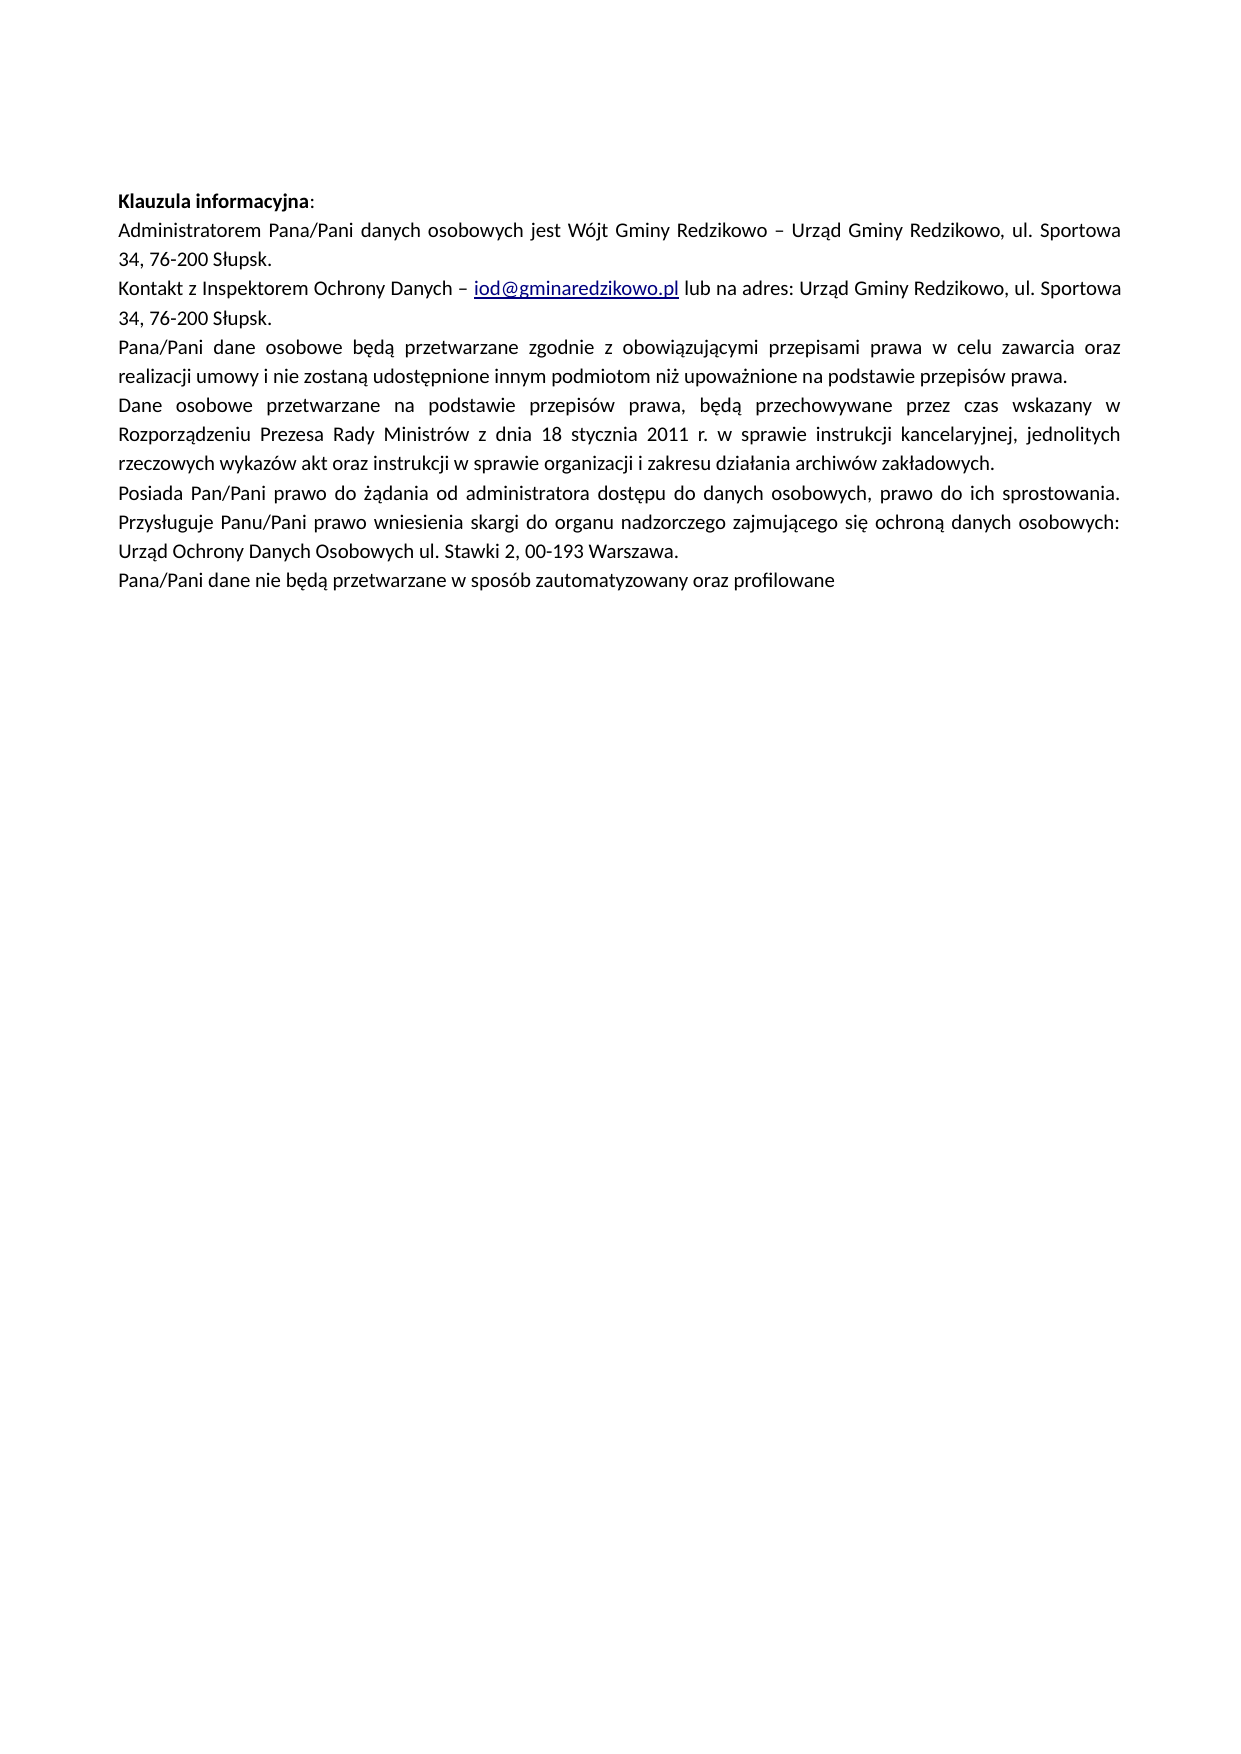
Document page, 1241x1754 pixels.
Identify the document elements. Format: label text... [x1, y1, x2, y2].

text Klauzula informacyjna: [118, 188, 1122, 213]
text Posiada Pan/Pani prawo do żądania od administratora dostępu do danych osobowych, prawo do ich sprostowania. Przysługuje Panu/Pani prawo wniesienia skargi do organu nadzorczego zajmującego się ochroną danych osobowych: Urząd Ochrony Danych Osobowych ul. Stawki 2, 00-193 Warszawa. [118, 480, 1122, 563]
text Pana/Pani dane nie będą przetwarzane w sposób zautomatyzowany oraz profilowane [118, 567, 1122, 593]
text Pana/Pani dane osobowe będą przetwarzane zgodnie z obowiązującymi przepisami prawa w celu zawarcia oraz realizacji umowy i nie zostaną udostępnione innym podmiotom niż upoważnione na podstawie przepisów prawa. [118, 334, 1122, 388]
text Administratorem Pana/Pani danych osobowych jest Wójt Gminy Redzikowo – Urząd Gminy Redzikowo, ul. Sportowa 34, 76-200 Słupsk. [118, 217, 1122, 272]
text Dane osobowe przetwarzane na podstawie przepisów prawa, będą przechowywane przez czas wskazany w Rozporządzeniu Prezesa Rady Ministrów z dnia 18 stycznia 2011 r. w sprawie instrukcji kancelaryjnej, jednolitych rzeczowych wykazów akt oraz instrukcji w sprawie organizacji i zakresu działania archiwów zakładowych. [118, 392, 1122, 476]
text Kontakt z Inspektorem Ochrony Danych – iod@gminaredzikowo.pl lub na adres: Urząd Gminy Redzikowo, ul. Sportowa 34, 76-200 Słupsk. [118, 276, 1122, 330]
